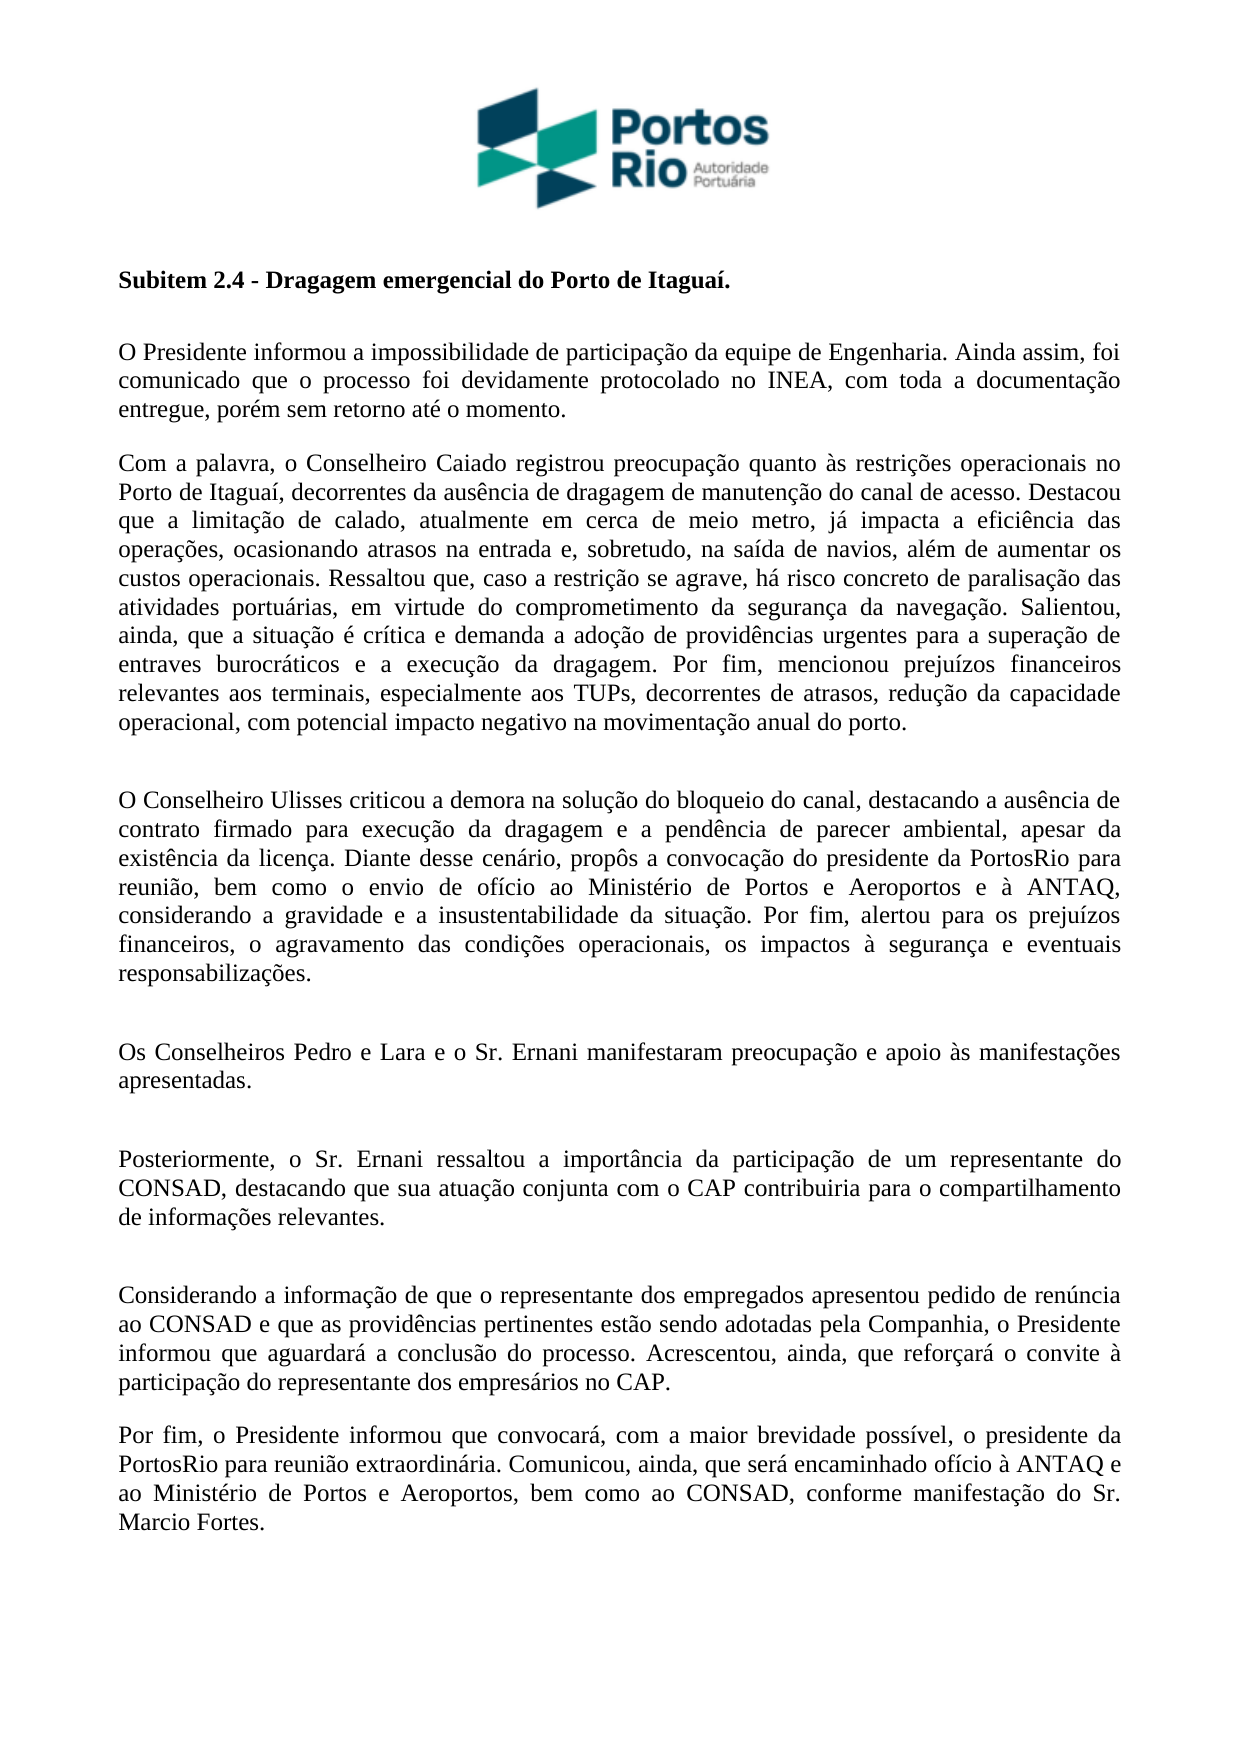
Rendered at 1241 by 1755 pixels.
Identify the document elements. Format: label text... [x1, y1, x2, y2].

text Posteriormente, o Sr. Ernani ressaltou a importância da participação de um representante do CONSAD, destacando que sua atuação conjunta com o CAP contribuiria para o compartilhamento de informações relevantes. [118, 1144, 1122, 1231]
text O Conselheiro Ulisses criticou a demora na solução do bloqueio do canal, destacando a ausência de contrato firmado para execução da dragagem e a pendência de parecer ambiental, apesar da existência da licença. Diante desse cenário, propôs a convocação do presidente da PortosRio para reunião, bem como o envio de ofício ao Ministério de Portos e Aeroportos e à ANTAQ, considerando a gravidade e a insustentabilidade da situação. Por fim, alertou para os prejuízos financeiros, o agravamento das condições operacionais, os impactos à segurança e eventuais responsabilizações. [118, 786, 1122, 987]
text Com a palavra, o Conselheiro Caiado registrou preocupação quanto às restrições operacionais no Porto de Itaguaí, decorrentes da ausência de dragagem de manutenção do canal de acesso. Destacou que a limitação de calado, atualmente em cerca de meio metro, já impacta a eficiência das operações, ocasionando atrasos na entrada e, sobretudo, na saída de navios, além de aumentar os custos operacionais. Ressaltou que, caso a restrição se agrave, há risco concreto de paralisação das atividades portuárias, em virtude do comprometimento da segurança da navegação. Salientou, ainda, que a situação é crítica e demanda a adoção de providências urgentes para a superação de entraves burocráticos e a execução da dragagem. Por fim, mencionou prejuízos financeiros relevantes aos terminais, especialmente aos TUPs, decorrentes de atrasos, redução da capacidade operacional, com potencial impacto negativo na movimentação anual do porto. [118, 448, 1122, 736]
text O Presidente informou a impossibilidade de participação da equipe de Engenharia. Ainda assim, foi comunicado que o processo foi devidamente protocolado no INEA, com toda a documentação entregue, porém sem retorno até o momento. [118, 337, 1122, 423]
text Por fim, o Presidente informou que convocará, com a maior brevidade possível, o presidente da PortosRio para reunião extraordinária. Comunicou, ainda, que será encaminhado ofício à ANTAQ e ao Ministério de Portos e Aeroportos, bem como ao CONSAD, conforme manifestação do Sr. Marcio Fortes. [118, 1421, 1122, 1536]
text Considerando a informação de que o representante dos empregados apresentou pedido de renúncia ao CONSAD e que as providências pertinentes estão sendo adotadas pela Companhia, o Presidente informou que aguardará a conclusão do processo. Acrescentou, ainda, que reforçará o convite à participação do representante dos empresários no CAP. [118, 1281, 1122, 1396]
text Subitem 2.4 - Dragagem emergencial do Porto de Itaguaí. [118, 265, 1122, 294]
text Os Conselheiros Pedro e Lara e o Sr. Ernani manifestaram preocupação e apoio às manifestações apresentadas. [118, 1037, 1122, 1094]
